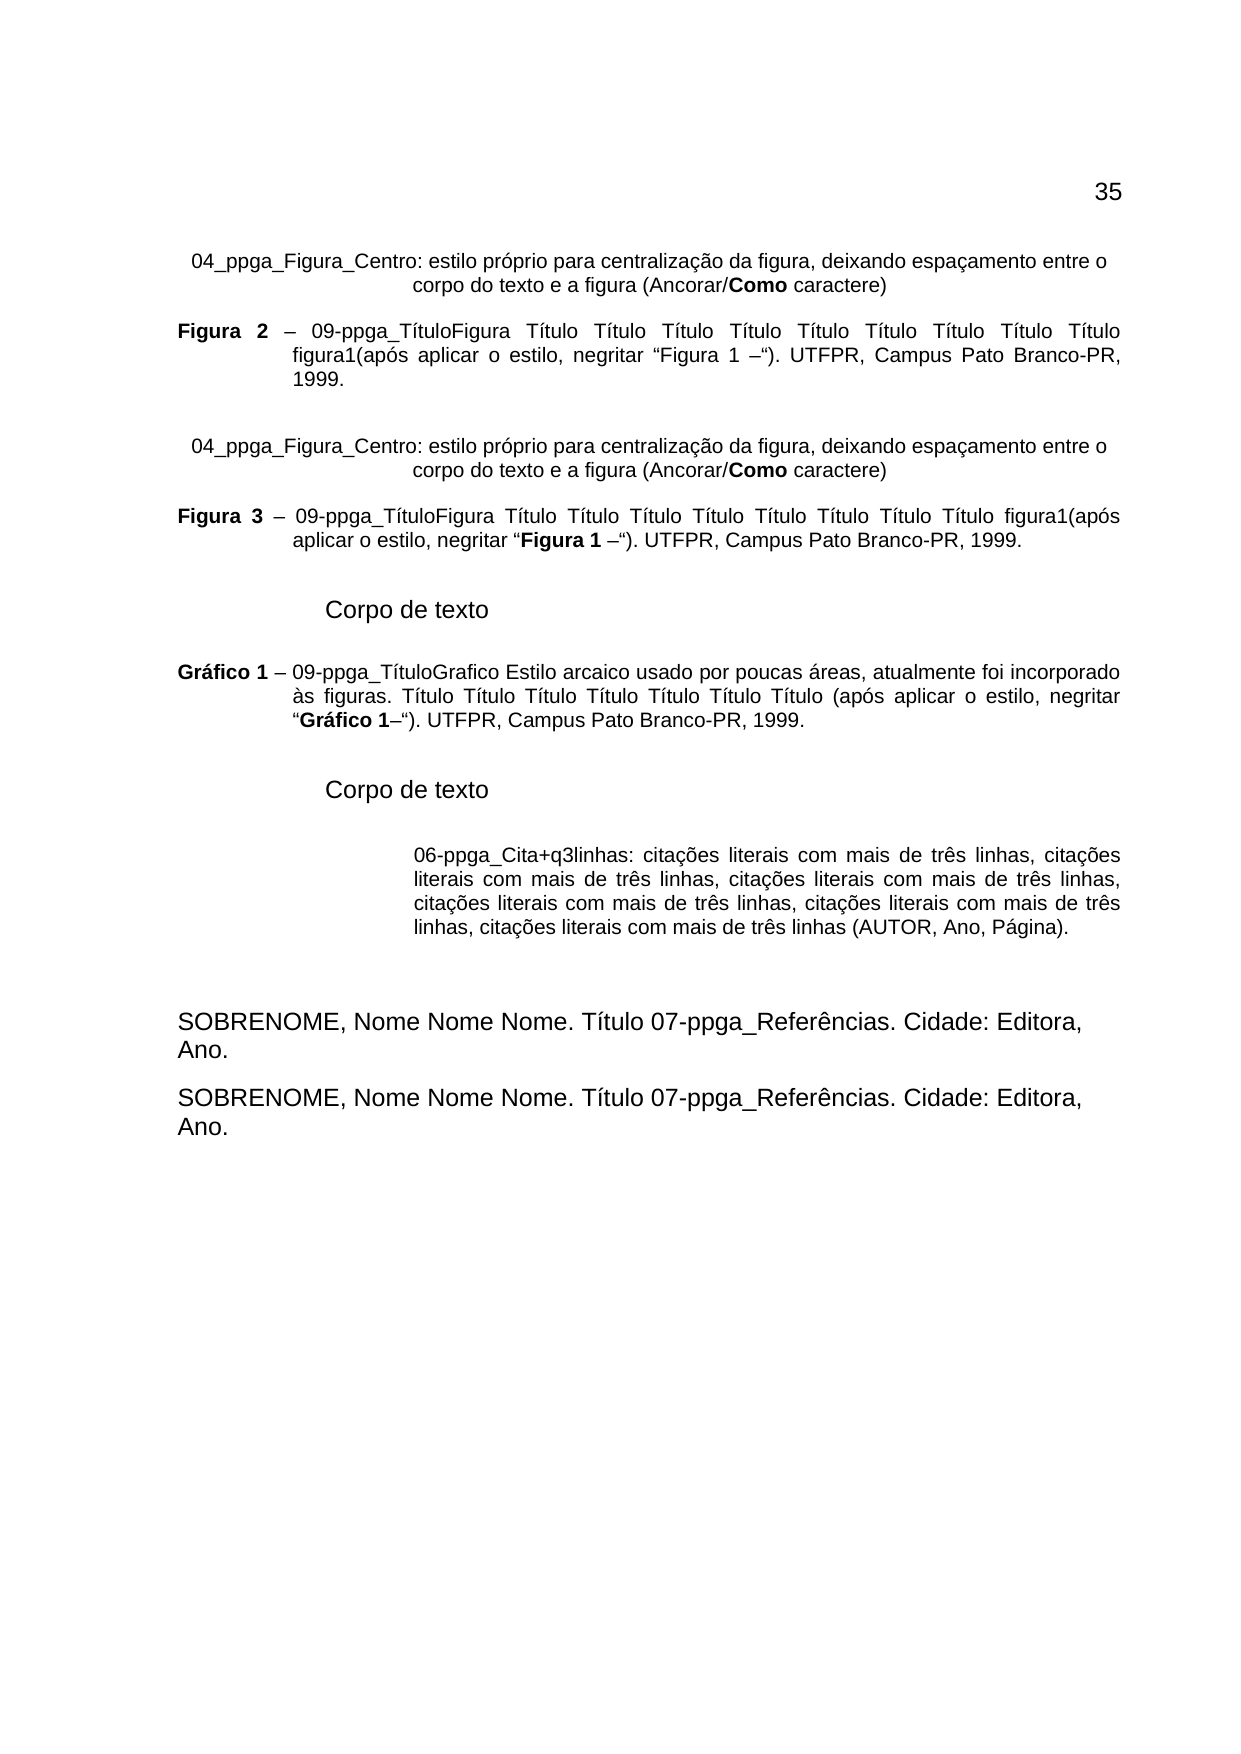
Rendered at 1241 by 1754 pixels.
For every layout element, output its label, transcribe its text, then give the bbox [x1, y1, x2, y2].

text SOBRENOME, Nome Nome Nome. Título 07-ppga_Referências. Cidade: Editora, Ano. [177, 1083, 1122, 1141]
text 04_ppga_Figura_Centro: estilo próprio para centralização da figura, deixando espaçamento entre o corpo do texto e a figura (Ancorar/Como caractere) [177, 249, 1122, 297]
text 04_ppga_Figura_Centro: estilo próprio para centralização da figura, deixando espaçamento entre o corpo do texto e a figura (Ancorar/Como caractere) [177, 434, 1122, 482]
text Figura 2 – 09-ppga_TítuloFigura Título Título Título Título Título Título Título Título Título figura1(após aplicar o estilo, negritar “Figura 1 –“). UTFPR, Campus Pato Branco-PR, 1999. [177, 319, 1122, 391]
text SOBRENOME, Nome Nome Nome. Título 07-ppga_Referências. Cidade: Editora, Ano. [177, 1007, 1122, 1064]
text Figura 3 – 09-ppga_TítuloFigura Título Título Título Título Título Título Título Título figura1(após aplicar o estilo, negritar “Figura 1 –“). UTFPR, Campus Pato Branco-PR, 1999. [177, 504, 1122, 552]
text 06-ppga_Cita+q3linhas: citações literais com mais de três linhas, citações literais com mais de três linhas, citações literais com mais de três linhas, citações literais com mais de três linhas, citações literais com mais de três linhas, citações literais com mais de três linhas (AUTOR, Ano, Página). [413, 843, 1122, 939]
text Corpo de texto [177, 595, 1122, 623]
text Corpo de texto [177, 775, 1122, 803]
text Gráfico 1 – 09-ppga_TítuloGrafico Estilo arcaico usado por poucas áreas, atualmente foi incorporado às figuras. Título Título Título Título Título Título Título (após aplicar o estilo, negritar “Gráfico 1–“). UTFPR, Campus Pato Branco-PR, 1999. [177, 660, 1122, 732]
